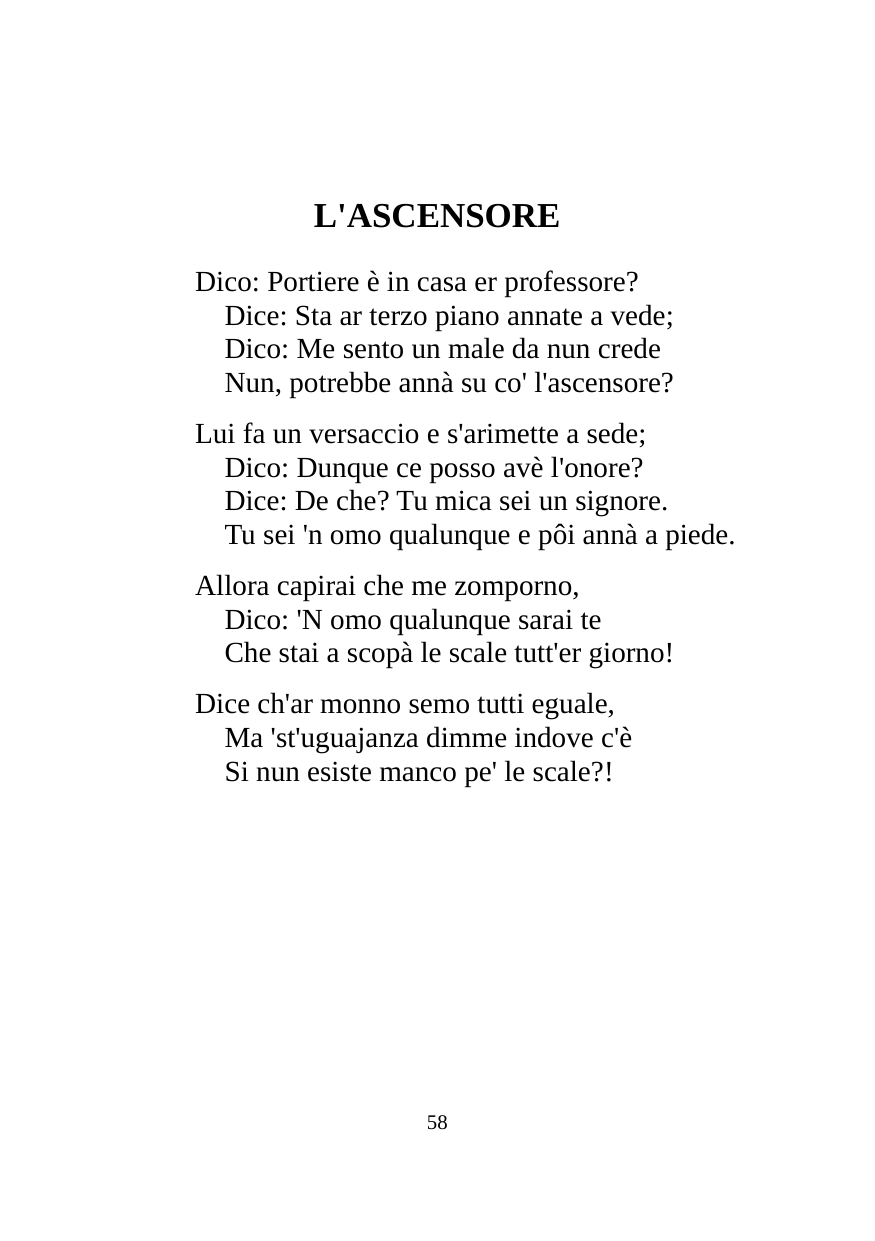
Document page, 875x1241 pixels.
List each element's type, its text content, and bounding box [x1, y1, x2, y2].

text Dice ch'ar monno semo tutti eguale, Ma 'st'uguajanza dimme indove c'è Si nun esiste manco pe' le scale?! [195, 687, 768, 787]
subtitle L'ASCENSORE [106, 195, 768, 235]
text Dico: Portiere è in casa er professore? Dice: Sta ar terzo piano annate a vede; Dico: Me sento un male da nun crede Nun, potrebbe annà su co' l'ascensore? [195, 264, 768, 399]
text Allora capirai che me zomporno, Dico: 'N omo qualunque sarai te Che stai a scopà le scale tutt'er giorno! [195, 568, 768, 669]
text Lui fa un versaccio e s'arimette a sede; Dico: Dunque ce posso avè l'onore? Dice: De che? Tu mica sei un signore. Tu sei 'n omo qualunque e pôi annà a piede. [195, 416, 768, 551]
